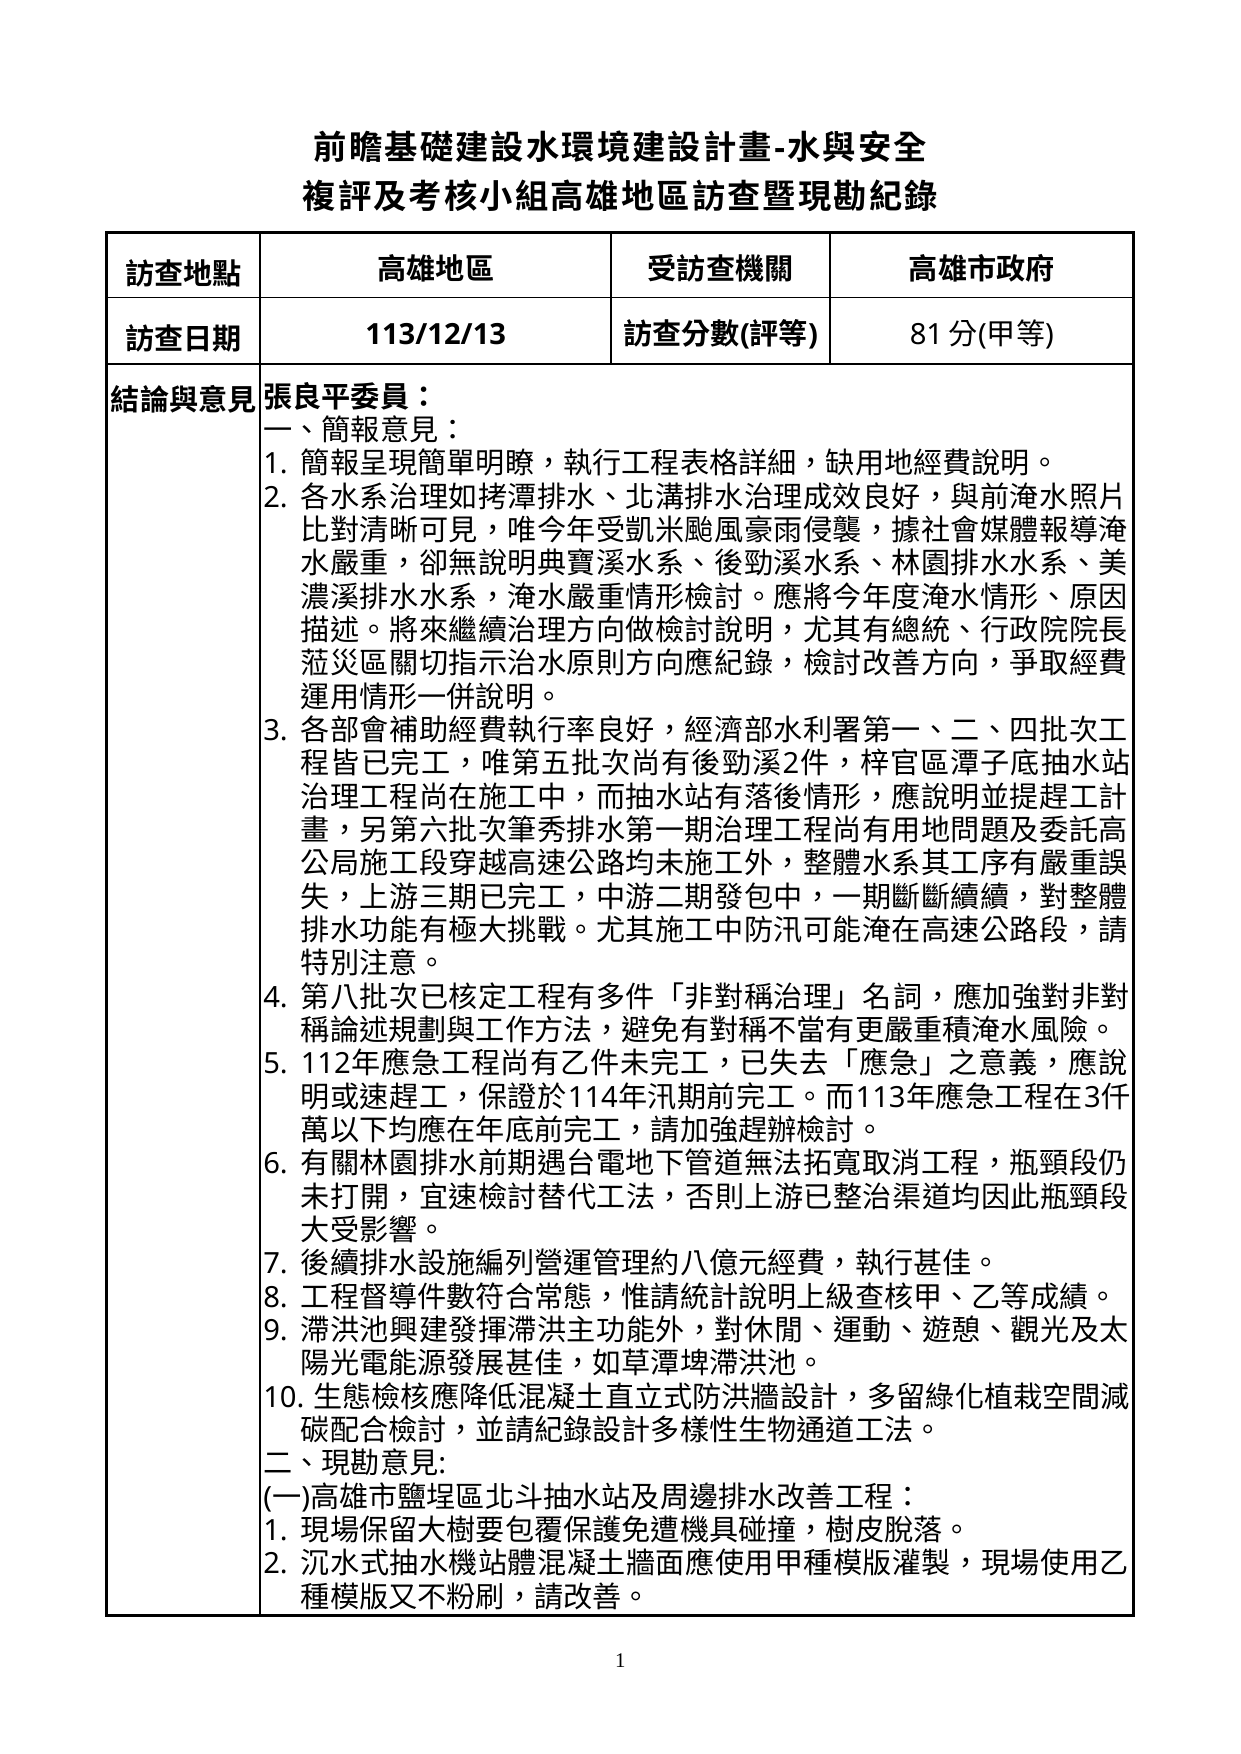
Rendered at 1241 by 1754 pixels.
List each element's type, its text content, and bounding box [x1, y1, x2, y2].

table_cell 訪查分數(評等) [612, 298, 829, 363]
table_header 高雄市政府 [831, 234, 1132, 297]
table_header 高雄地區 [261, 234, 610, 297]
table_header 訪查地點 [108, 234, 259, 297]
table_cell 81分(甲等) [831, 298, 1132, 363]
text 複評及考核小組高雄地區訪查暨現勘紀錄 [118, 170, 1122, 218]
table_cell 113/12/13 [261, 298, 610, 363]
table_cell 訪查日期 [108, 298, 259, 363]
table_header 受訪查機關 [612, 234, 829, 297]
table_cell 張良平委員： 一、簡報意見： 簡報呈現簡單明瞭，執行工程表格詳細，缺用地經費說明。 各水系治理如拷潭排水、北溝排水治理成效良好，與前淹水照片比對清晰可見，唯今年受凱米颱風豪雨侵襲，據社會媒體報導淹水嚴重，卻無說明典寶溪水系、後勁溪水系、林園排水水系、美濃溪排水水系，淹水嚴重情形檢討。應將今年度淹水情形、原因描述。將來繼續治理方向做檢討說明，尤其有總統、行政院院長蒞災區關切指示治水原則方向應紀錄，檢討改善方向，爭取經費運用情形一併說明。 各部會補助經費執行率良好，經濟部水利署第一、二、四批次工程皆已完工，唯第五批次尚有後勁溪2件，梓官區潭子底抽水站治理工程尚在施工中，而抽水站有落後情形，應說明並提趕工計畫，另第六批次筆秀排水第一期治理工程尚有用地問題及委託高公局施工段穿越高速公路均未施工外，整體水系其工序有嚴重誤失，上游三期已完工，中游二期發包中，一期斷斷續續，對整體排水功能有極大挑戰。尤其施工中防汛可能淹在高速公路段，請特別注意。 第八批次已核定工程有多件「非對稱治理」名詞，應加強對非對稱論述規劃與工作方法，避免有對稱不當有更嚴重積淹水風險。 112年應急工程尚有乙件未完工，已失去「應急」之意義，應說明或速趕工，保證於114年汛期前完工。而113年應急工程在3仟萬以下均應在年底前完工，請加強趕辦檢討。 有關林園排水前期遇台電地下管道無法拓寬取消工程，瓶頸段仍未打開，宜速檢討替代工法，否則上游已整治渠道均因此瓶頸段大受影響。 後續排水設施編列營運管理約八億元經費，執行甚佳。 工程督導件數符合常態，惟請統計說明上級查核甲、乙等成績。 滯洪池興建發揮滯洪主功能外，對休閒、運動、遊憩、觀光及太陽光電能源發展甚佳，如草潭埤滯洪池。 生態檢核應降低混凝土直立式防洪牆設計，多留綠化植栽空間減碳配合檢討，並請紀錄設計多樣性生物通道工法。 二、現勘意見: (一)高雄市鹽埕區北斗抽水站及周邊排水改善工程： 現場保留大樹要包覆保護免遭機具碰撞，樹皮脫落。 沉水式抽水機站體混凝土牆面應使用甲種模版灌製，現場使用乙種模版又不粉刷，請改善。 現場餘土夾雜廢棄物甚多，隨意堆置或鋪設，請注意清除妥適。 發電機站體無隔音設施，本站體接近民宅住家，請注意機具運作吵雜。 施工物料請固定放置材料區並圍籬安全警示帶。 站體室內應預留孔洞，供設備穿越，不可隨意鑿孔，影響結構安全。 臨水側施工護欄請加強固定強度，縮小間距。 (二)燕巢區筆秀排水護岸工程(一期): 防洪牆止水帶有鐵釘穿孔及放置不正中情形。 洩水管臨時阻塞物拆模時未即時拆除或取出，不能洩水。 工地乾燥未灑水易揚塵。 未施工銜接原河道宜以太空包堆置一定高程防溢土岸淹水。 用地速解決恢復連續可施工界面。 施進村委員： 一、簡報意見： 中央補助經費、執行支用比，應以中央補助數為分母，非以請款數為分母，請查明修正。 水利署補助第五批次梓官潭子底抽水站治理工程迄本年11月底止，預定進度83.08%，實際進度67.91%，落後15.17%，其因為何?有何趕辦計畫? 112年彌陀塩埕排水(中正西路150巷)箱涵改建應急工程為何迄今未完工? 應急工程執行期程超過一年，恐未符應急意旨?請檢討改善。 113年增辦21件應急工程，為何迄今只發包8件，且經費支用比為0，進度落後，請儘速完成發包程序及施工，以利預算執行。 拷潭排水採用三面工工法，恐不利入滲和底棲生物之棲地環境。而美濃排水所施設R.C直立式護岸似未見施設動物逃生通道?上述兩件已完成工程在生態友善方面尚有改善空間，請再檢討妥處。 所稱「非對稱治理」之定義究為何?該非對稱治理有無水理計算依據?請注意不宜辦理非對稱治理造成災害轉移。 生態團隊簡報所提各項工程之生態潛在問題，究有何建議解決方案?請具體敘明。 二、現勘意見:： (一)高雄市鹽埕區北斗抽水站及周邊排水改善工程： 北斗抽水站與七賢截流抽水站距離甚近，請檢討可否聯合運作? 本工程節能減碳之成效為何?請具體敘明。 抽水井內牆既不粉光，不宜採乙種模板，爾後建議採清水模。 管線穿牆應於設計時預留孔洞，不宜完工後再打孔，影響結構安全。 工地現場請備妥必要之救生圈、救生衣、拋繩槍，以維安全。 暫置土請覆蓋塑膠布，以避免揚塵。 建材不宜堆置在通路動線，並請圍警示帶提醒工作人員。 (二)燕巢區筆秀排水護岸整治工程（第一期）： 本排水為何上游三期(已完工)比下游二期先行施工?有違排水治理由下游往上游施工之原則。 2K+460左岸上下游牆面錯開不平整，請改善。 止水帶有釘孔，孔影響止水功能。 堤頭與既有護岸間有防洪缺口，請改善。 2K+450伸縮縫未上填縫膠即填土，不妥，請改善。 左岸線形呈現折角不圓順，請改善。 張坤城委員： 一、簡報意見： 執行成效能具體整理成相關佐證資料給予肯定，除是否有再淹水情況紀錄外，可再將其他直接或間接效益進行彙整說明。 第五批次治理工程至第七批次及三、四批次規劃案件仍有部分尚未完成，建議分析未能完工原因，提出精進計畫。 節能減碳相關課題在水與安全工程中亦應漸漸納入，未來在工法上及替代性材料上精進。 水與安全工程以往常忽略生態友善原則，但在高雄市的一些案例中可看出對生態的重視及在地人文歷史的融入，給予肯定。 平時維管清疏時對於已出現之植生是否進一步確認有無保留的對象或迴避的範圍?建議能再加以注意。 三面工直立式護岸及懸臂式混凝土護岸是否有適當的設置一些生物逃生通道或相關改善措施?生態檢核工作統計出的生態通道2件，友善工法2件，是否有不足之處? 生態補充調查的生物資料不宜只列出資料蒐集的部分，針對生態較敏感的區位，最好能提出實地補充調查的生物多樣性資料，以說明工程施工前、中、後的衝擊變化說明。 除保育類外，建議將生物多樣性研究所陸續出版的紅皮書資料納入參考。 所提出之相關課題應有追蹤說明，例如紅樹林移植，既有植生移除後的生態補償措施，混凝土直立式護岸增設生物逃生通道、植生補植及加強綠覆蓋面積等。 二、現勘意見: (一)高雄市鹽埕區北斗抽水站及周邊排水改善工程： 施工造成土壤裸露有些揚塵需再加強灑水或進行簡易覆蓋。 臨水區域落水救生設施僅一處救生圈，應再加強職安環境。 既有樹木保護需再加強，樹皮都可見有被刮損。 產生的噪音值有多少?是否影響鄰近居民應有實際量測值。 設計期間或可以3D建模，減少銜接上的二次開挖。 塑土平台下方設施是否有防水處置，如有漏水下滲進入是否會造成漏電疑慮。 (二)燕巢區筆秀排水護岸整治工程（第一期）： 鄰近樹林樹木斷折幾株，未做好保全對象保護，建議以警示帶區隔迴避範圍。 土壤裸露部分需注意揚塵抑制。 直立式護岸應考慮設置生物逃生設施，另可增加一些突出水面的石塊讓斑龜棲息。 內政部國土管理署 改善工程施工前中後之成果效益之照片資料(含施工前災情，施工中內容及完工後之成果內容與成效等資料及照片)，請市府水利局預為準備，以利呈現改善成果。 改善工程標案於完工到決算及至結案等相關的期程應加強控管，以避免作業時程過久，影響預算的核銷。 目前尚未完工之標案工程請水利局加強工期與進度之控管，以期能如期如質完工，避免造成逾期，影響預算的執行。 執行中之標案工程，若進度已達請款條件，請按進度辦理請款作業，並注意核銷時程之控管。 進度落後之標案工程，請加強工進控管及研擬趕工作業，避免落後進度惡化。 訪查簡報部份:(P.22~P.30國土署補助工程部份) 表格2項「核定經費」及「總發包經費」，相關部份內容有誤或不合理之筆誤內容請修正。 「完工日」與「預/實際進度」及「目前辦理情形」有更新者，請依最新變更設計內容修正。 工進落後案件，請加強趕工，並依契約規定研擬趕工計畫。 農業部 農業部漁業署補助2件尚在施工中工程，已於112年12月開工，設計階段雖已有將養殖期程等不可抗力因素評估至工期內，但依照目前工程進度，似乎比預期緩慢，建請主辦單位加強工進上障礙排除，以利114年竣工。 經濟部水利署 簡報意見： P39第五批次項次14:梓官區潭子底抽水站治理工程，預定進度83.08%、實際進度67.91%，落後15.17%。請針對落後原因及後續改善對策，補充說明。 以下幾件為變更設計程及等待試驗報告成果，請加速辦理程序，以利辦理完工結案程序: P41項次11，第六批次:楠梓區廣昌排水滯洪池治理工程。 P57項次5，113年應急工程：三民區本館排水支流分流箱涵應急工程。 P59項次6，113年應急工程：湖內區中正路二段676巷（忠興社區）排水改善應急工程。 P59項次23，113年應急工程：燕巢區典寶溪（燕鳳橋下游）左岸護岸改善應急工程。 P60項次28，113年應急工程：茄萣區合和路一段護岸改善應急工程。 以下取消案件，於未整治區段，是否有無替代方案及配套措施，如遭遇豪雨、颱風，有無緊急應變措施？ P31項次4，第一批次治理工程:美濃湖排水渠道整建工程。 P38項次13，第五批次治理工程：林園排水治理工程（10k+181~11k+300)(第三之二期)。 （三）P52項次3，111年應急工程：大社區大新路（三民路與復興路）中里排水改善應急工程。 （四）P54項次25，111年應急工程：林園區港子埔排水1k+100處護岸拓寬應急工程。 現勘意見： 高雄市鹽埕區北斗抽水站及周邊排水改善工程：北斗抽水站與七賢截流抽水站可否有訂定聯合操作機制及聯合操作流程圖。 燕巢區筆秀排水護岸整治工程(第一期)：施工區段與高工局代辦工程段，有介面銜接及工序調整等問題，請加強橫向溝通聯繫。 (土地管理組) 前瞻第1批次至第8批次，高雄部分共核定25件涉用地取得案件，其中3件無用地或取消，17件已完成，目前尚有5件刻正辦理中。 高雄市府對用地辦理期程的評估、經費支用及用地階段性工作的達成均非常精確且有效率，可惜簡報內容僅就部分辦理中之用地取得案件有所說明，自簡報內容無法得知整體用地案件辦理狀況及經費目前支用情形等資訊，建議再就此部分加以補充。 (水利防災組) 113年大型移動式抽水機購置增辦案，高雄市政府申請5台，水利署已同意市府並已發包，再請於114年汛期前完成採購，另114年申請案已於113年12月6日函文，再請市府依實際需求辦理，其他非工程措施申請，如:淹水感測器、CCTV、水位監測設備等列於經濟部水利署-韌性防災措施辦理。 市府淹水感測器計有130站，為應變時期瞭解轄區淹水情況之工具，故對期資料上傳率有其檢核，市府在11月份為98.90%，1-11月份平均為93.37%。 為利大型移動式抽水機架設及不妨害民眾用路交通情形下，在簡報內已完成仁武區及1件岡山區發包中之抽水機新設應急工程，建請市府再於其它易發生積淹水地點新設及進出管線預埋，以利救災時作迅速架設後抽水。 綜合結論： 請受訪單位參酌各委員及單位代表意見辦理，並於114年1月23日前完成改善，同時將改善情形及照片彙整成冊，函送經濟部並副知其他參與訪查部會辦理結案。 [261, 365, 1132, 1614]
text 前瞻基礎建設水環境建設計畫-水與安全 [118, 118, 1122, 170]
table_cell 結論與意見 [108, 365, 259, 1614]
